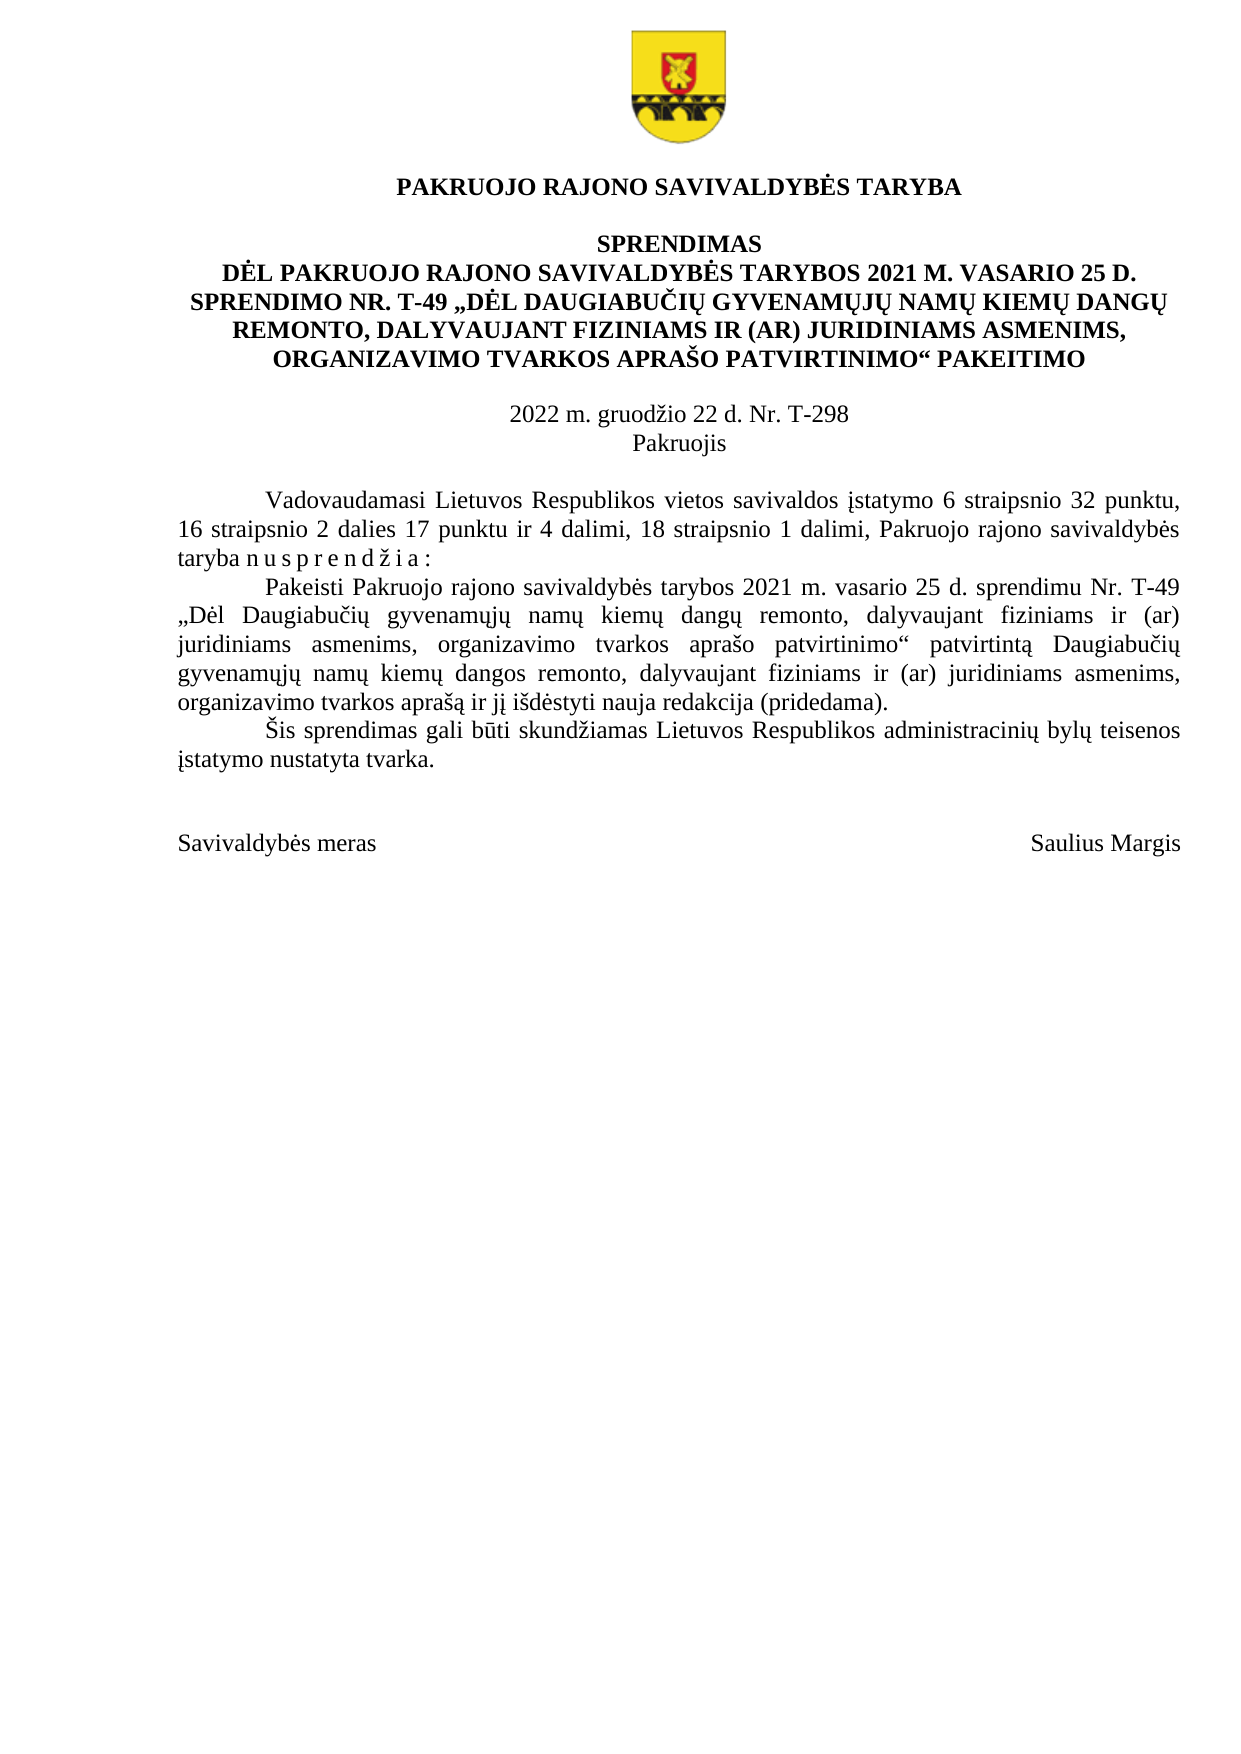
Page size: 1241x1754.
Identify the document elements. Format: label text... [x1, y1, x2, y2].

text Vadovaudamasi Lietuvos Respublikos vietos savivaldos įstatymo 6 straipsnio 32 punktu, 16 straipsnio 2 dalies 17 punktu ir 4 dalimi, 18 straipsnio 1 dalimi, Pakruojo rajono savivaldybės taryba nusprendžia: [177, 485, 1181, 572]
text Šis sprendimas gali būti skundžiamas Lietuvos Respublikos administracinių bylų teisenos įstatymo nustatyta tvarka. [177, 715, 1181, 773]
subtitle PAKRUOJO RAJONO SAVIVALDYBĖS TARYBA [177, 172, 1181, 200]
text SPRENDIMAS [177, 229, 1181, 258]
text DĖL PAKRUOJO RAJONO SAVIVALDYBĖS TARYBOS 2021 M. VASARIO 25 D. SPRENDIMO NR. T-49 „DĖL DAUGIABUČIŲ GYVENAMŲJŲ NAMŲ KIEMŲ DANGŲ REMONTO, DALYVAUJANT FIZINIAMS IR (AR) JURIDINIAMS ASMENIMS, ORGANIZAVIMO TVARKOS APRAŠO PATVIRTINIMO“ PAKEITIMO [177, 258, 1181, 373]
text Pakruojis [177, 428, 1181, 457]
text 2022 m. gruodžio 22 d. Nr. T-298 [177, 399, 1181, 428]
text Pakeisti Pakruojo rajono savivaldybės tarybos 2021 m. vasario 25 d. sprendimu Nr. T-49 „Dėl Daugiabučių gyvenamųjų namų kiemų dangų remonto, dalyvaujant fiziniams ir (ar) juridiniams asmenims, organizavimo tvarkos aprašo patvirtinimo“ patvirtintą Daugiabučių gyvenamųjų namų kiemų dangos remonto, dalyvaujant fiziniams ir (ar) juridiniams asmenims, organizavimo tvarkos aprašą ir jį išdėstyti nauja redakcija (pridedama). [177, 572, 1181, 715]
text Savivaldybės meras Saulius Margis [177, 828, 1181, 857]
